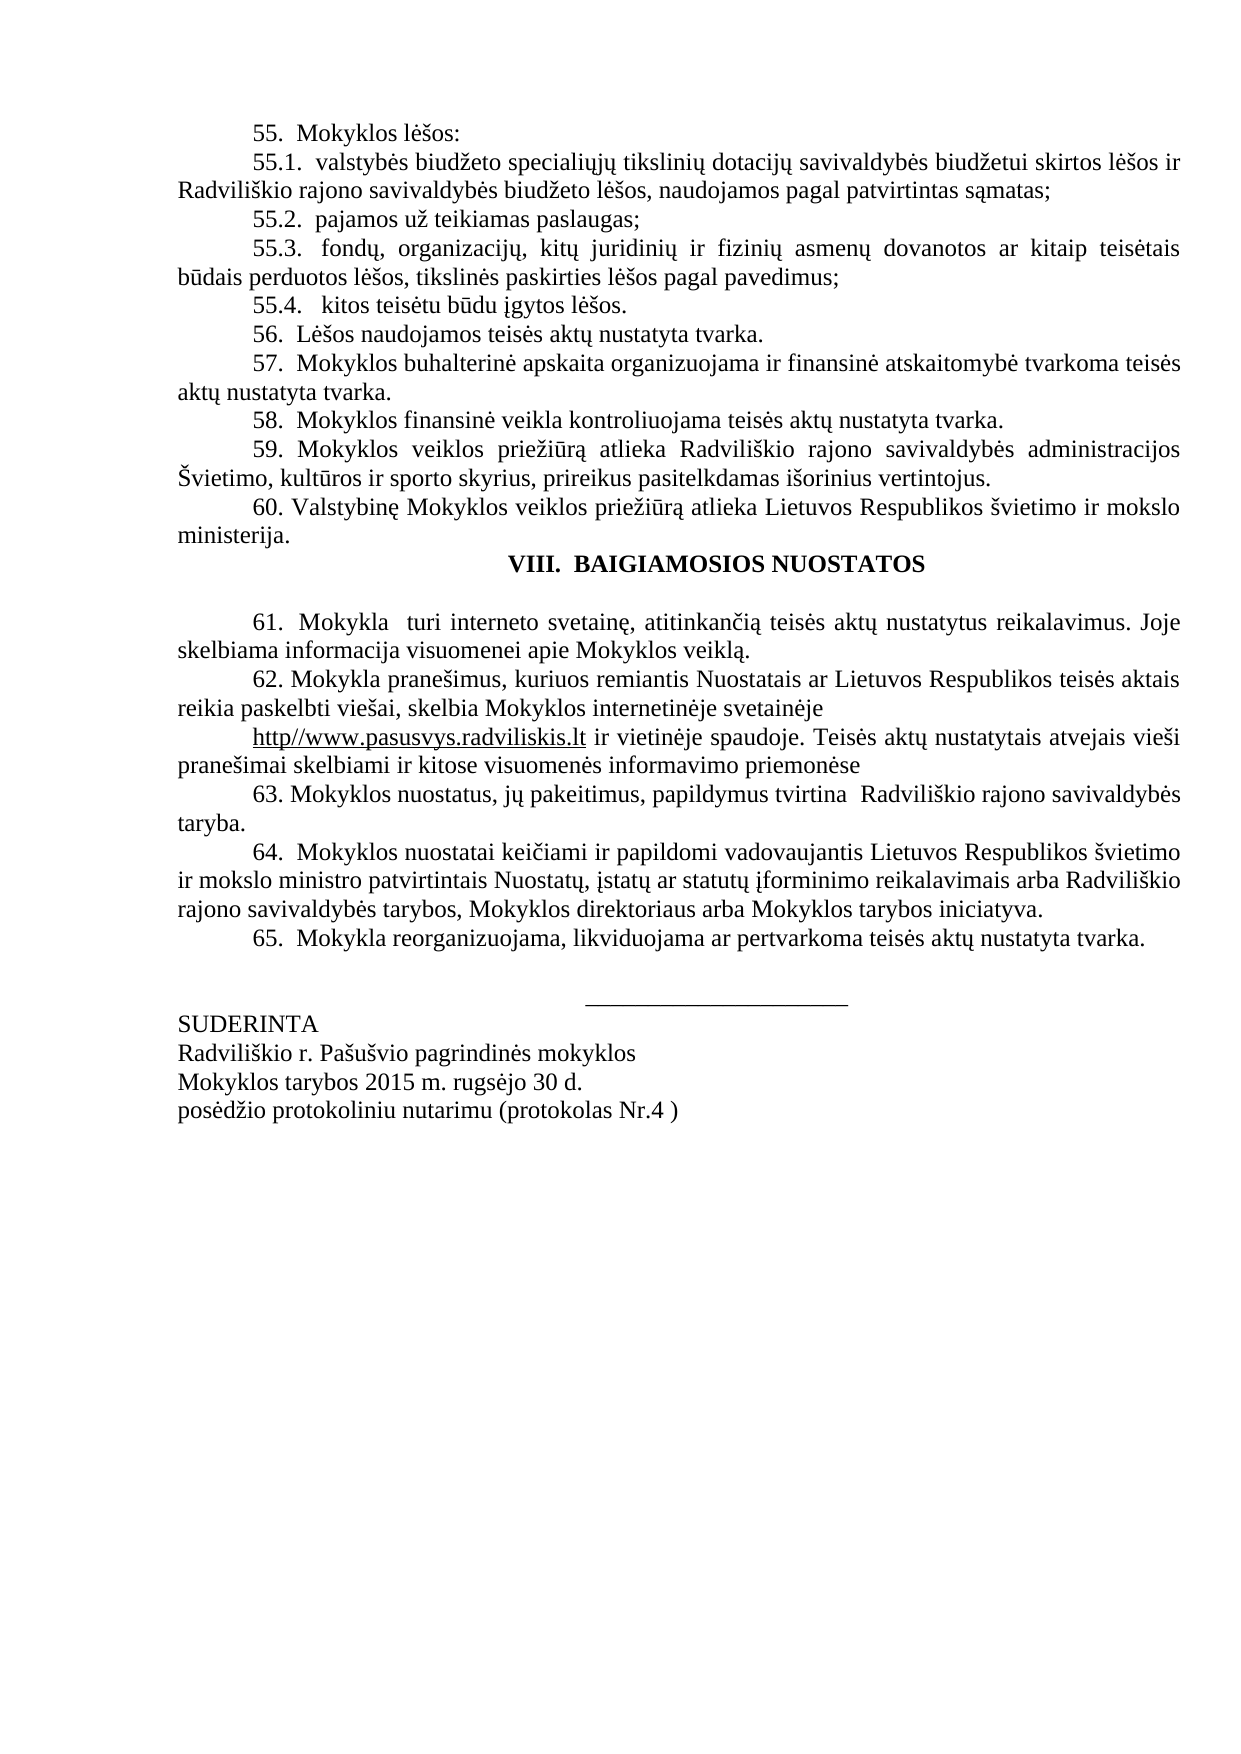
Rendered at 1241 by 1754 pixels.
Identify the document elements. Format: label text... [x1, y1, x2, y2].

text Radviliškio r. Pašušvio pagrindinės mokyklos [177, 1038, 1181, 1067]
text SUDERINTA [177, 1009, 1181, 1038]
text 55.3. fondų, organizacijų, kitų juridinių ir fizinių asmenų dovanotos ar kitaip teisėtais būdais perduotos lėšos, tikslinės paskirties lėšos pagal pavedimus; [177, 233, 1181, 291]
text _____________________ [177, 981, 1181, 1009]
text Mokyklos tarybos 2015 m. rugsėjo 30 d. [177, 1067, 1181, 1096]
text http//www.pasusvys.radviliskis.lt ir vietinėje spaudoje. Teisės aktų nustatytais atvejais vieši pranešimai skelbiami ir kitose visuomenės informavimo priemonėse [177, 722, 1181, 779]
text 61. Mokykla turi interneto svetainę, atitinkančią teisės aktų nustatytus reikalavimus. Joje skelbiama informacija visuomenei apie Mokyklos veiklą. [177, 607, 1181, 664]
text 64. Mokyklos nuostatai keičiami ir papildomi vadovaujantis Lietuvos Respublikos švietimo ir mokslo ministro patvirtintais Nuostatų, įstatų ar statutų įforminimo reikalavimais arba Radviliškio rajono savivaldybės tarybos, Mokyklos direktoriaus arba Mokyklos tarybos iniciatyva. [177, 837, 1181, 923]
text 62. Mokykla pranešimus, kuriuos remiantis Nuostatais ar Lietuvos Respublikos teisės aktais reikia paskelbti viešai, skelbia Mokyklos internetinėje svetainėje [177, 664, 1181, 722]
text 55. Mokyklos lėšos: [177, 118, 1181, 147]
text 58. Mokyklos finansinė veikla kontroliuojama teisės aktų nustatyta tvarka. [177, 406, 1181, 434]
text 57. Mokyklos buhalterinė apskaita organizuojama ir finansinė atskaitomybė tvarkoma teisės aktų nustatyta tvarka. [177, 348, 1181, 406]
text posėdžio protokoliniu nutarimu (protokolas Nr.4 ) [177, 1096, 1181, 1124]
text 63. Mokyklos nuostatus, jų pakeitimus, papildymus tvirtina Radviliškio rajono savivaldybės taryba. [177, 779, 1181, 837]
text 55.4. kitos teisėtu būdu įgytos lėšos. [177, 291, 1181, 319]
text 59. Mokyklos veiklos priežiūrą atlieka Radviliškio rajono savivaldybės administracijos Švietimo, kultūros ir sporto skyrius, prireikus pasitelkdamas išorinius vertintojus. [177, 434, 1181, 492]
text 55.2. pajamos už teikiamas paslaugas; [177, 204, 1181, 233]
text 56. Lėšos naudojamos teisės aktų nustatyta tvarka. [177, 319, 1181, 348]
text 55.1. valstybės biudžeto specialiųjų tikslinių dotacijų savivaldybės biudžetui skirtos lėšos ir Radviliškio rajono savivaldybės biudžeto lėšos, naudojamos pagal patvirtintas sąmatas; [177, 147, 1181, 204]
text VIII. BAIGIAMOSIOS NUOSTATOS [177, 549, 1181, 578]
text 65. Mokykla reorganizuojama, likviduojama ar pertvarkoma teisės aktų nustatyta tvarka. [177, 923, 1181, 952]
text 60. Valstybinę Mokyklos veiklos priežiūrą atlieka Lietuvos Respublikos švietimo ir mokslo ministerija. [177, 492, 1181, 549]
